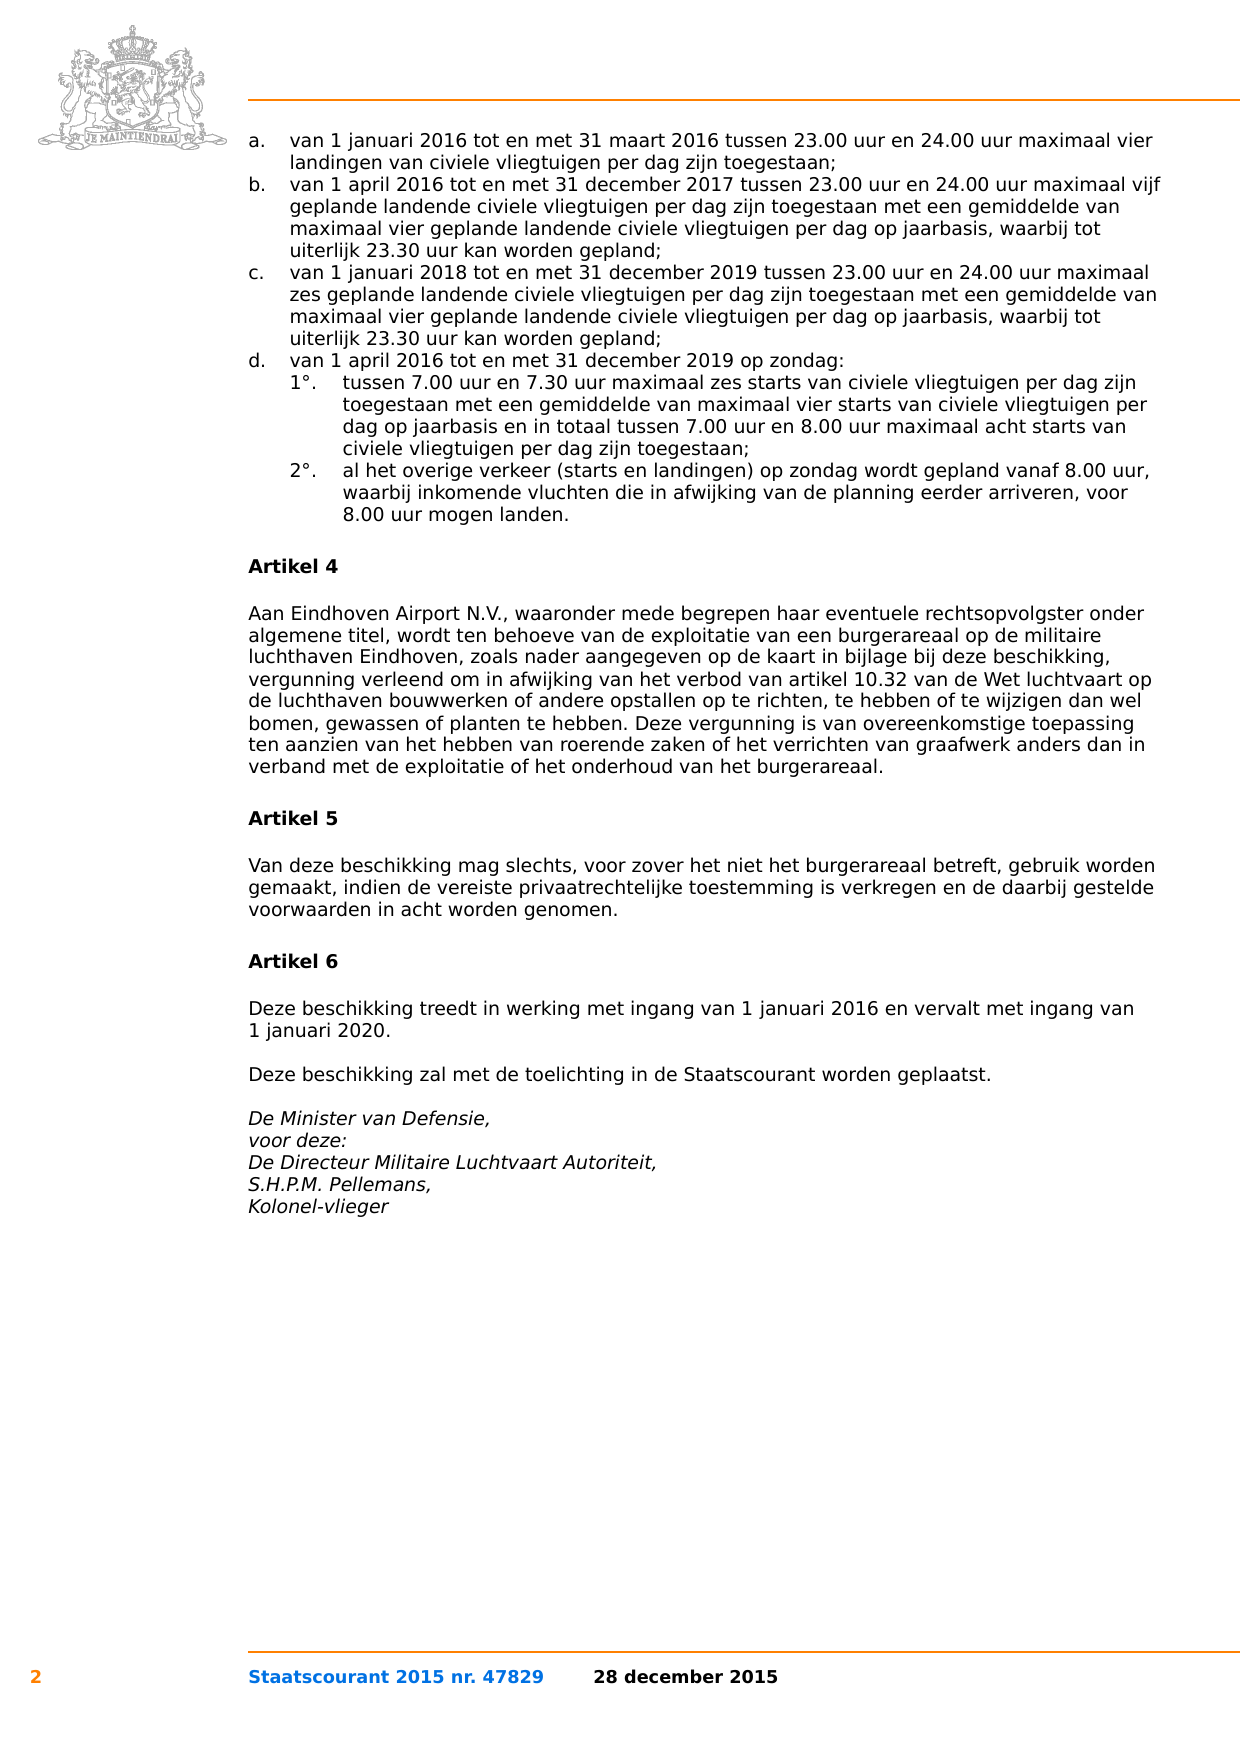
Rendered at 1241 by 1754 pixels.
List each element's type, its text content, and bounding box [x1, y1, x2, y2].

subtitle Artikel 4 [248, 556, 1163, 577]
text 2°. al het overige verkeer (starts en landingen) op zondag wordt gepland vanaf 8.00 uur, waarbij inkomende vluchten die in afwijking van de planning eerder arriveren, voor 8.00 uur mogen landen. [289, 459, 1163, 526]
text d. van 1 april 2016 tot en met 31 december 2019 op zondag: [248, 350, 1163, 372]
subtitle Artikel 5 [248, 808, 1163, 830]
text De Minister van Defensie, voor deze: De Directeur Militaire Luchtvaart Autoriteit, S.H.P.M. Pellemans, Kolonel-vlieger [248, 1108, 1163, 1218]
text a. van 1 januari 2016 tot en met 31 maart 2016 tussen 23.00 uur en 24.00 uur maximaal vier landingen van civiele vliegtuigen per dag zijn toegestaan; [248, 130, 1163, 174]
text c. van 1 januari 2018 tot en met 31 december 2019 tussen 23.00 uur en 24.00 uur maximaal zes geplande landende civiele vliegtuigen per dag zijn toegestaan met een gemiddelde van maximaal vier geplande landende civiele vliegtuigen per dag op jaarbasis, waarbij tot uiterlijk 23.30 uur kan worden gepland; [248, 262, 1163, 350]
text Aan Eindhoven Airport N.V., waaronder mede begrepen haar eventuele rechtsopvolgster onder algemene titel, wordt ten behoeve van de exploitatie van een burgerareaal op de militaire luchthaven Eindhoven, zoals nader aangegeven op de kaart in bijlage bij deze beschikking, vergunning verleend om in afwijking van het verbod van artikel 10.32 van de Wet luchtvaart op de luchthaven bouwwerken of andere opstallen op te richten, te hebben of te wijzigen dan wel bomen, gewassen of planten te hebben. Deze vergunning is van overeenkomstige toepassing ten aanzien van het hebben van roerende zaken of het verrichten van graafwerk anders dan in verband met de exploitatie of het onderhoud van het burgerareaal. [248, 602, 1163, 778]
text Deze beschikking zal met de toelichting in de Staatscourant worden geplaatst. [248, 1064, 1163, 1086]
text b. van 1 april 2016 tot en met 31 december 2017 tussen 23.00 uur en 24.00 uur maximaal vijf geplande landende civiele vliegtuigen per dag zijn toegestaan met een gemiddelde van maximaal vier geplande landende civiele vliegtuigen per dag op jaarbasis, waarbij tot uiterlijk 23.30 uur kan worden gepland; [248, 174, 1163, 262]
text Van deze beschikking mag slechts, voor zover het niet het burgerareaal betreft, gebruik worden gemaakt, indien de vereiste privaatrechtelijke toestemming is verkregen en de daarbij gestelde voorwaarden in acht worden genomen. [248, 855, 1163, 921]
text 1°. tussen 7.00 uur en 7.30 uur maximaal zes starts van civiele vliegtuigen per dag zijn toegestaan met een gemiddelde van maximaal vier starts van civiele vliegtuigen per dag op jaarbasis en in totaal tussen 7.00 uur en 8.00 uur maximaal acht starts van civiele vliegtuigen per dag zijn toegestaan; [289, 372, 1163, 459]
text Deze beschikking treedt in werking met ingang van 1 januari 2016 en vervalt met ingang van 1 januari 2020. [248, 998, 1163, 1042]
picture [38, 25, 227, 150]
subtitle Artikel 6 [248, 951, 1163, 973]
